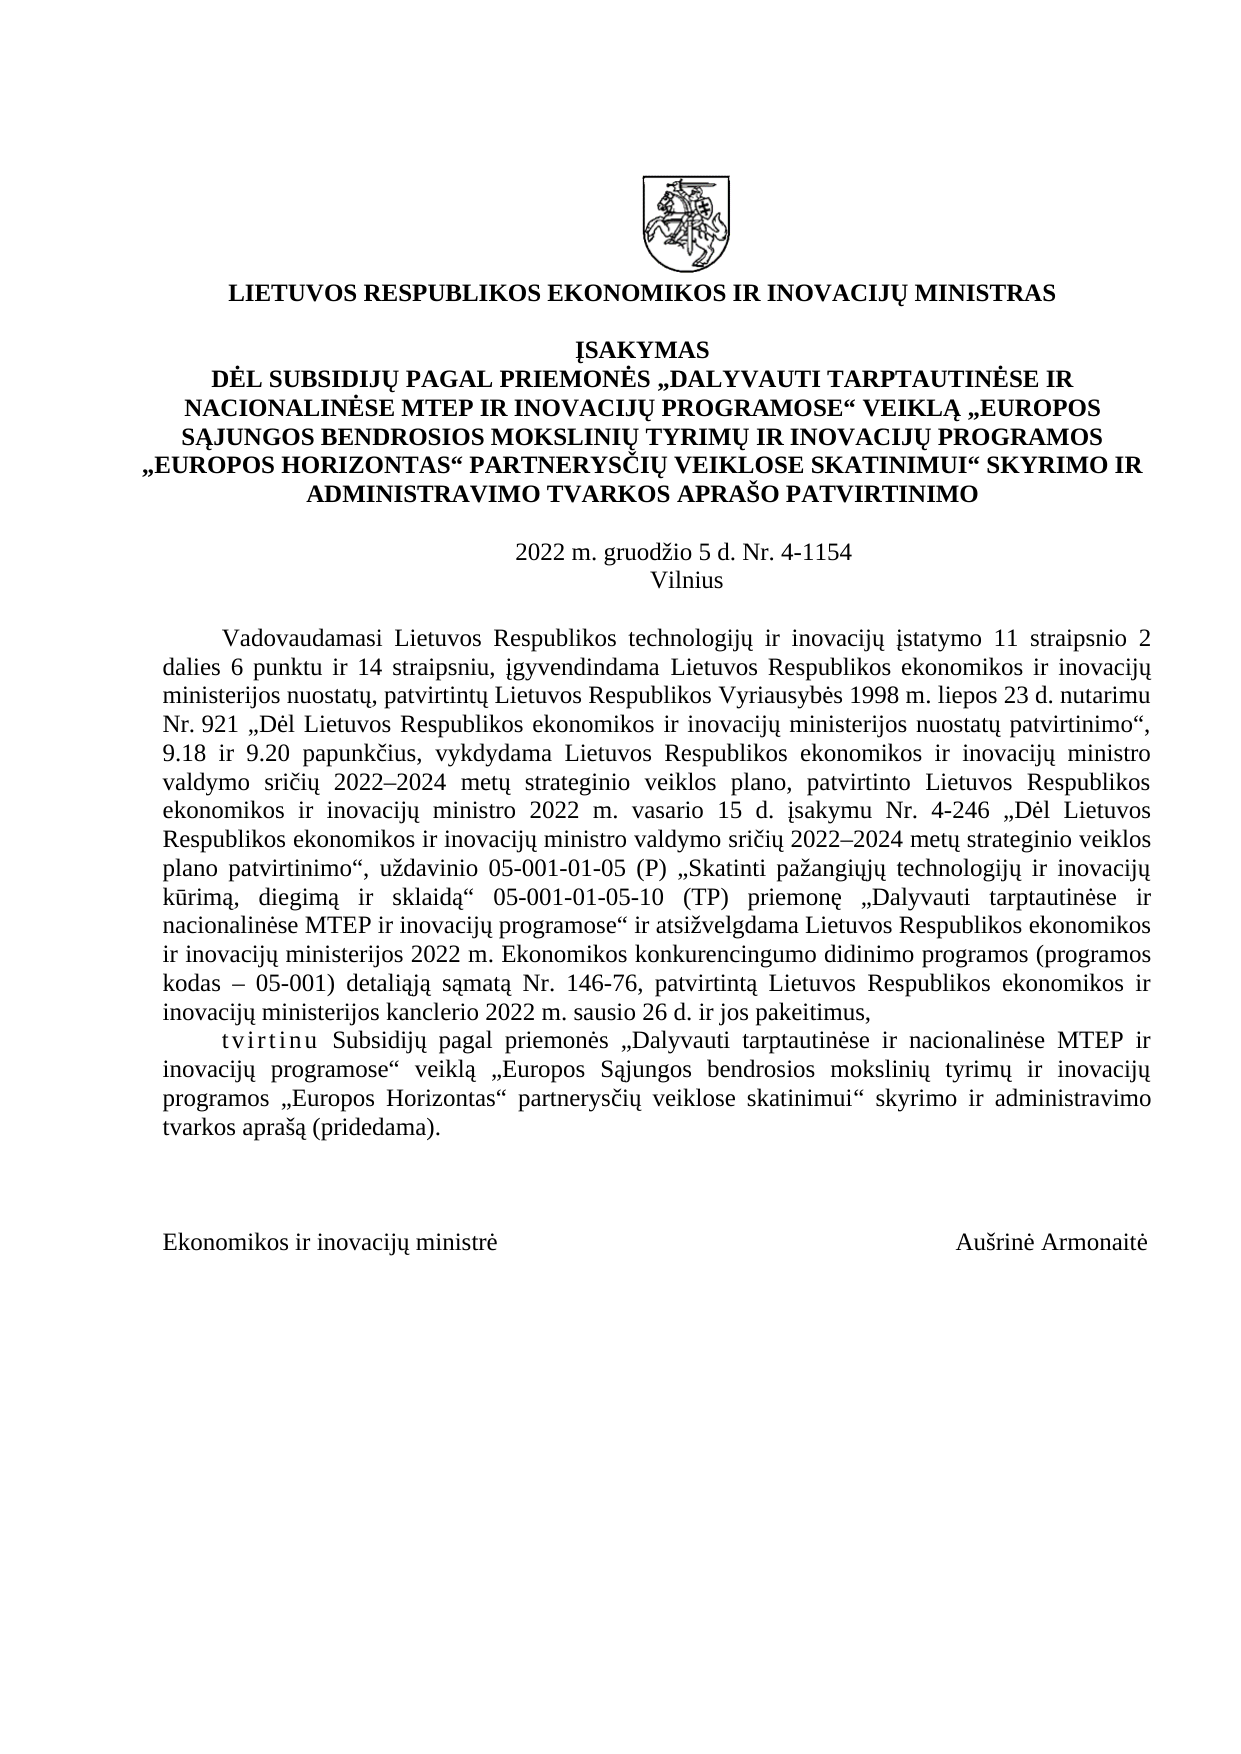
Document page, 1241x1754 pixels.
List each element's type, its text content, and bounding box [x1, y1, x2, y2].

text Vadovaudamasi Lietuvos Respublikos technologijų ir inovacijų įstatymo 11 straipsnio 2 dalies 6 punktu ir 14 straipsniu, įgyvendindama Lietuvos Respublikos ekonomikos ir inovacijų ministerijos nuostatų, patvirtintų Lietuvos Respublikos Vyriausybės 1998 m. liepos 23 d. nutarimu Nr. 921 „Dėl Lietuvos Respublikos ekonomikos ir inovacijų ministerijos nuostatų patvirtinimo“, 9.18 ir 9.20 papunkčius, vykdydama Lietuvos Respublikos ekonomikos ir inovacijų ministro valdymo sričių 2022–2024 metų strateginio veiklos plano, patvirtinto Lietuvos Respublikos ekonomikos ir inovacijų ministro 2022 m. vasario 15 d. įsakymu Nr. 4-246 „Dėl Lietuvos Respublikos ekonomikos ir inovacijų ministro valdymo sričių 2022–2024 metų strateginio veiklos plano patvirtinimo“, uždavinio 05-001-01-05 (P) „Skatinti pažangiųjų technologijų ir inovacijų kūrimą, diegimą ir sklaidą“ 05-001-01-05-10 (TP) priemonę „Dalyvauti tarptautinėse ir nacionalinėse MTEP ir inovacijų programose“ ir atsižvelgdama Lietuvos Respublikos ekonomikos ir inovacijų ministerijos 2022 m. Ekonomikos konkurencingumo didinimo programos (programos kodas – 05-001) detaliąją sąmatą Nr. 146-76, patvirtintą Lietuvos Respublikos ekonomikos ir inovacijų ministerijos kanclerio 2022 m. sausio 26 d. ir jos pakeitimus, [162, 623, 1152, 1026]
text DĖL SUBSIDIJŲ PAGAL PRIEMONĖS „DALYVAUTI TARPTAUTINĖSE IR NACIONALINĖSE MTEP IR INOVACIJŲ PROGRAMOSE“ VEIKLĄ „EUROPOS SĄJUNGOS BENDROSIOS MOKSLINIŲ TYRIMŲ IR INOVACIJŲ PROGRAMOS „EUROPOS HORIZONTAS“ PARTNERYSČIŲ VEIKLOSE SKATINIMUI“ SKYRIMO IR ADMINISTRAVIMO TVARKOS APRAŠO PATVIRTINIMO [133, 364, 1152, 508]
text Ekonomikos ir inovacijų ministrė Aušrinė Armonaitė [133, 1227, 1152, 1256]
text ĮSAKYMAS [133, 336, 1152, 364]
text 2022 m. gruodžio 5 d. Nr. 4-1154 [162, 537, 1152, 566]
text Vilnius [162, 566, 1152, 594]
text tvirtinu Subsidijų pagal priemonės „Dalyvauti tarptautinėse ir nacionalinėse MTEP ir inovacijų programose“ veiklą „Europos Sąjungos bendrosios mokslinių tyrimų ir inovacijų programos „Europos Horizontas“ partnerysčių veiklose skatinimui“ skyrimo ir administravimo tvarkos aprašą (pridedama). [162, 1026, 1152, 1141]
text LIETUVOS RESPUBLIKOS EKONOMIKOS IR INOVACIJŲ MINISTRAS [133, 278, 1152, 307]
